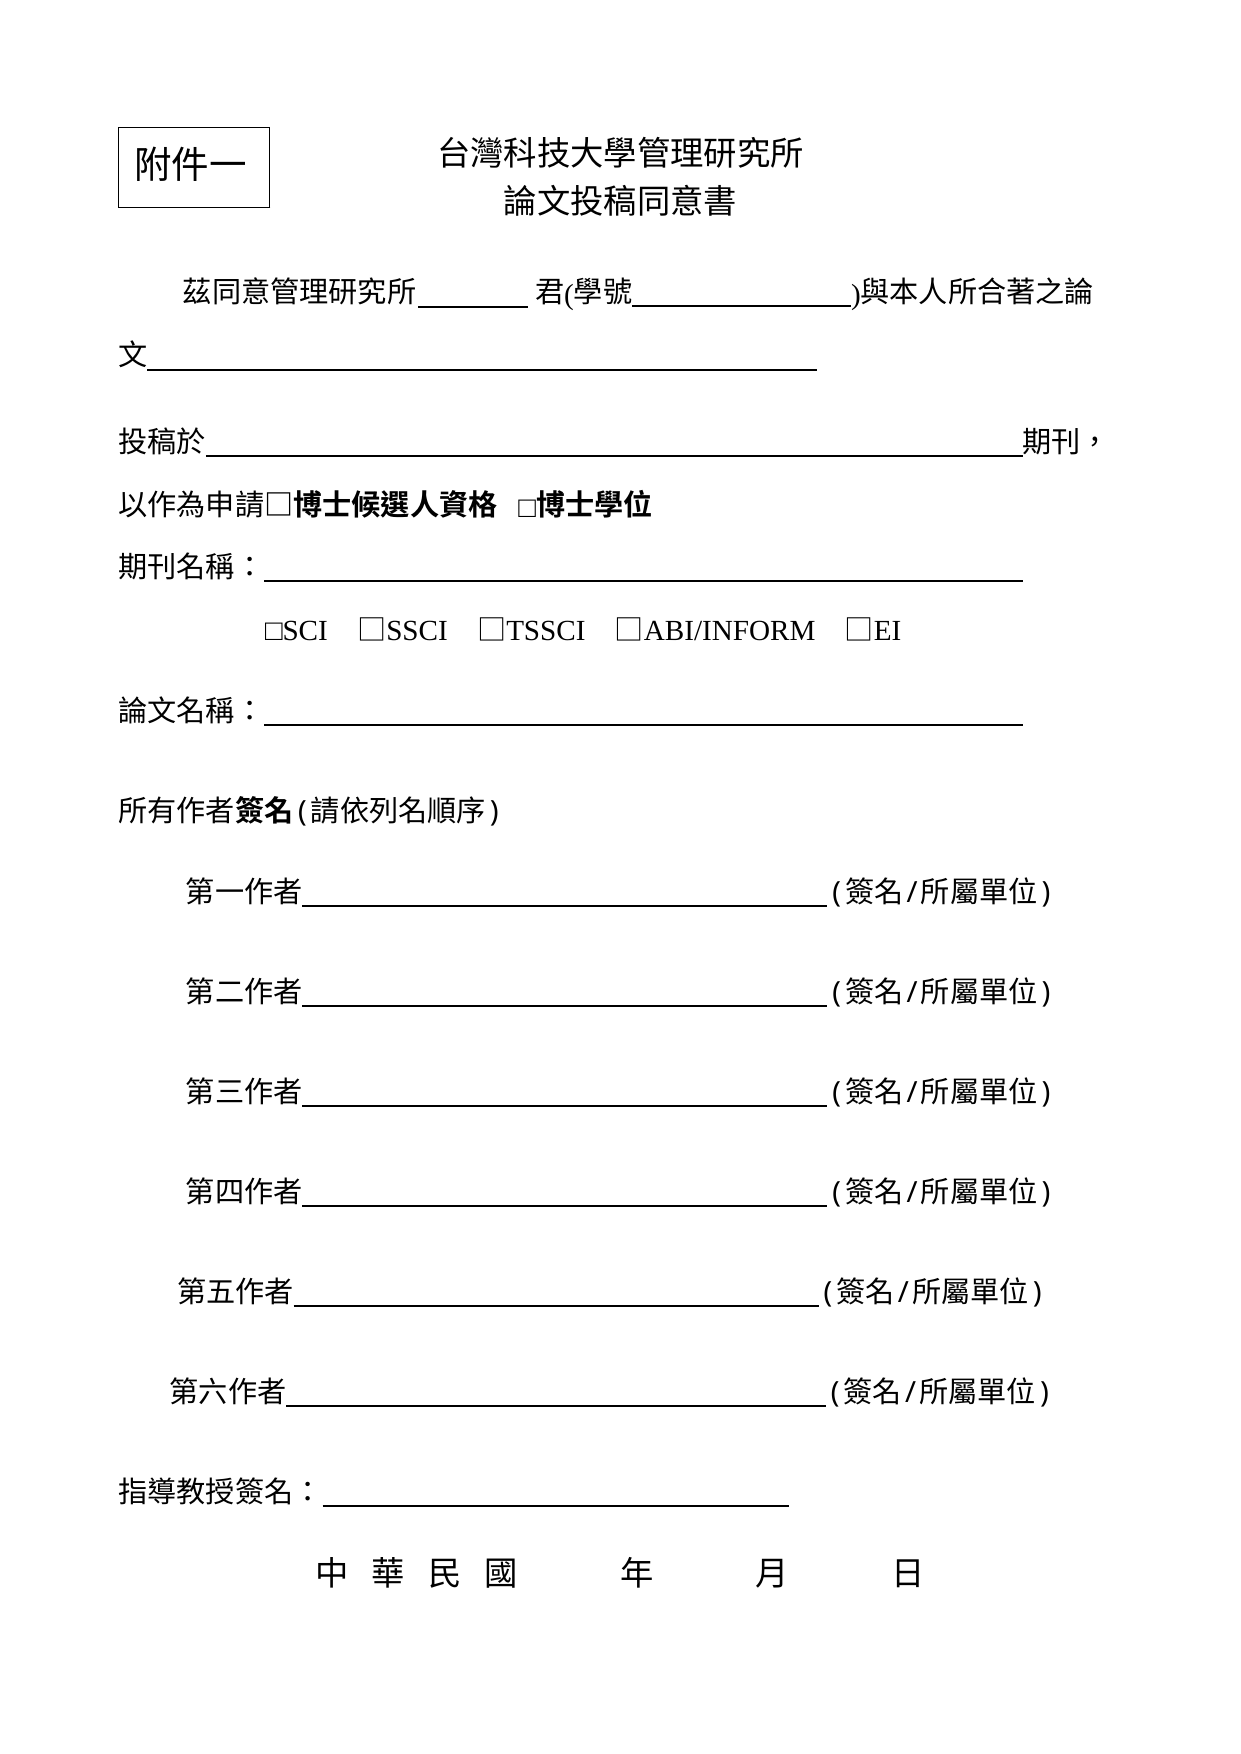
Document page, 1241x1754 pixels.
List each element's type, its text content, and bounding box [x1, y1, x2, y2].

text 第一作者 (簽名/所屬單位) [118, 848, 1122, 911]
text 附件一 [134, 135, 254, 190]
text 第四作者 (簽名/所屬單位) [118, 1148, 1122, 1211]
text 第三作者 (簽名/所屬單位) [118, 1048, 1122, 1111]
text □SCI □SSCI □TSSCI □ABI/INFORM □EI [118, 586, 1122, 648]
text 論文投稿同意書 [118, 175, 1122, 223]
text 第六作者 (簽名/所屬單位) [118, 1348, 1122, 1411]
text 期刊名稱： [118, 523, 1122, 586]
text 所有作者簽名(請依列名順序) [118, 767, 1122, 830]
text [119, 128, 269, 207]
text 中華民國 年 月 日 [118, 1530, 1122, 1592]
text 第二作者 (簽名/所屬單位) [118, 948, 1122, 1011]
text 投稿於 期刊，以作為申請□博士候選人資格 □博士學位 [118, 398, 1122, 523]
text 論文名稱： [118, 667, 1122, 730]
text 指導教授簽名： [118, 1448, 1122, 1511]
text 台灣科技大學管理研究所 [270, 127, 1122, 175]
text 第五作者 (簽名/所屬單位) [118, 1248, 1122, 1311]
text 茲同意管理研究所 君(學號 )與本人所合著之論文 [118, 248, 1122, 373]
